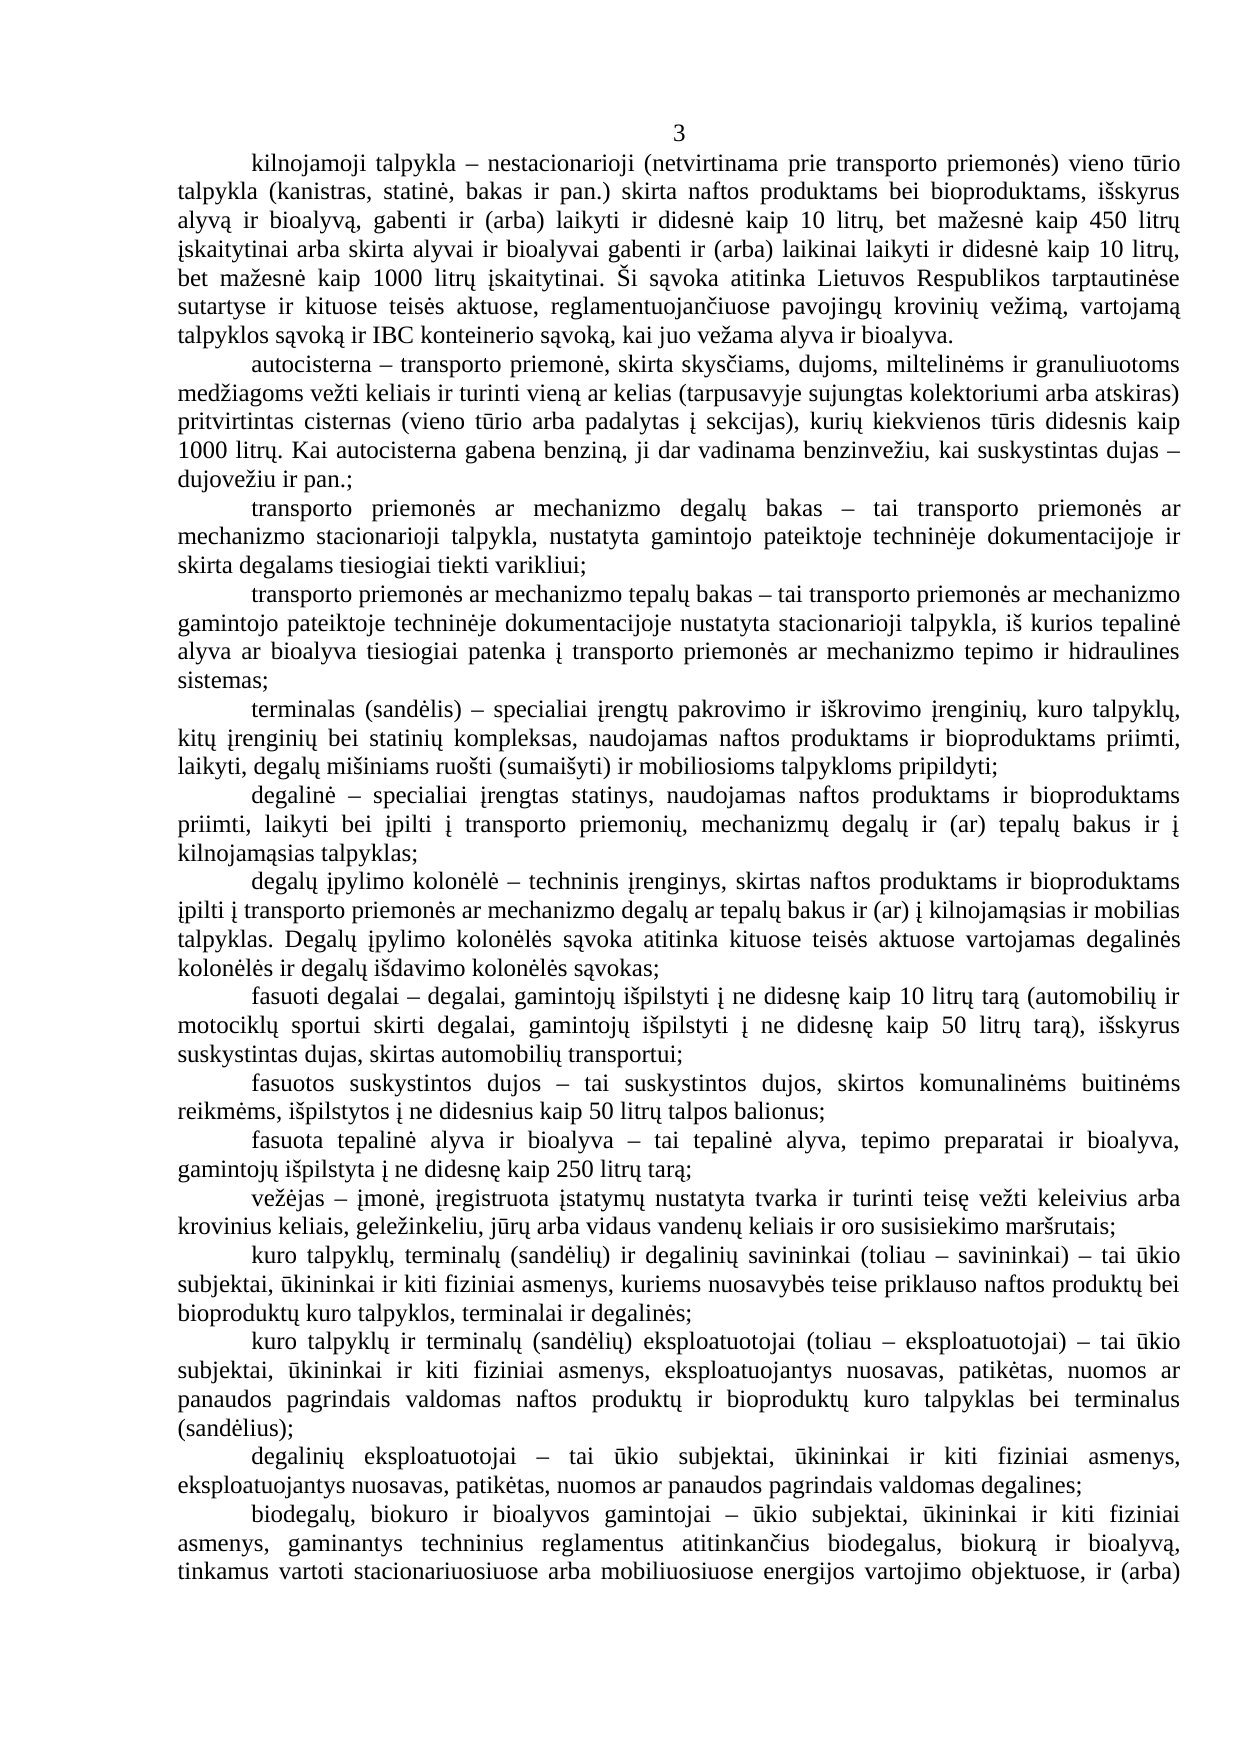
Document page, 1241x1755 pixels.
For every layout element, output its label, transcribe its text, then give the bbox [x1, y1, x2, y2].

text biodegalų, biokuro ir bioalyvos gamintojai – ūkio subjektai, ūkininkai ir kiti fiziniai asmenys, gaminantys techninius reglamentus atitinkančius biodegalus, biokurą ir bioalyvą, tinkamus vartoti stacionariuosiuose arba mobiliuosiuose energijos vartojimo objektuose, ir (arba) [177, 1499, 1181, 1585]
text vežėjas – įmonė, įregistruota įstatymų nustatyta tvarka ir turinti teisę vežti keleivius arba krovinius keliais, geležinkeliu, jūrų arba vidaus vandenų keliais ir oro susisiekimo maršrutais; [177, 1183, 1181, 1240]
text fasuotos suskystintos dujos – tai suskystintos dujos, skirtos komunalinėms buitinėms reikmėms, išpilstytos į ne didesnius kaip 50 litrų talpos balionus; [177, 1068, 1181, 1125]
text kuro talpyklų, terminalų (sandėlių) ir degalinių savininkai (toliau – savininkai) – tai ūkio subjektai, ūkininkai ir kiti fiziniai asmenys, kuriems nuosavybės teise priklauso naftos produktų bei bioproduktų kuro talpyklos, terminalai ir degalinės; [177, 1240, 1181, 1326]
text transporto priemonės ar mechanizmo tepalų bakas – tai transporto priemonės ar mechanizmo gamintojo pateiktoje techninėje dokumentacijoje nustatyta stacionarioji talpykla, iš kurios tepalinė alyva ar bioalyva tiesiogiai patenka į transporto priemonės ar mechanizmo tepimo ir hidraulines sistemas; [177, 579, 1181, 694]
text degalinė – specialiai įrengtas statinys, naudojamas naftos produktams ir bioproduktams priimti, laikyti bei įpilti į transporto priemonių, mechanizmų degalų ir (ar) tepalų bakus ir į kilnojamąsias talpyklas; [177, 780, 1181, 866]
text kilnojamoji talpykla – nestacionarioji (netvirtinama prie transporto priemonės) vieno tūrio talpykla (kanistras, statinė, bakas ir pan.) skirta naftos produktams bei bioproduktams, išskyrus alyvą ir bioalyvą, gabenti ir (arba) laikyti ir didesnė kaip 10 litrų, bet mažesnė kaip 450 litrų įskaitytinai arba skirta alyvai ir bioalyvai gabenti ir (arba) laikinai laikyti ir didesnė kaip 10 litrų, bet mažesnė kaip 1000 litrų įskaitytinai. Ši sąvoka atitinka Lietuvos Respublikos tarptautinėse sutartyse ir kituose teisės aktuose, reglamentuojančiuose pavojingų krovinių vežimą, vartojamą talpyklos sąvoką ir IBC konteinerio sąvoką, kai juo vežama alyva ir bioalyva. [177, 148, 1181, 349]
text degalinių eksploatuotojai – tai ūkio subjektai, ūkininkai ir kiti fiziniai asmenys, eksploatuojantys nuosavas, patikėtas, nuomos ar panaudos pagrindais valdomas degalines; [177, 1441, 1181, 1499]
text degalų įpylimo kolonėlė – techninis įrenginys, skirtas naftos produktams ir bioproduktams įpilti į transporto priemonės ar mechanizmo degalų ar tepalų bakus ir (ar) į kilnojamąsias ir mobilias talpyklas. Degalų įpylimo kolonėlės sąvoka atitinka kituose teisės aktuose vartojamas degalinės kolonėlės ir degalų išdavimo kolonėlės sąvokas; [177, 866, 1181, 981]
text fasuoti degalai – degalai, gamintojų išpilstyti į ne didesnę kaip 10 litrų tarą (automobilių ir motociklų sportui skirti degalai, gamintojų išpilstyti į ne didesnę kaip 50 litrų tarą), išskyrus suskystintas dujas, skirtas automobilių transportui; [177, 981, 1181, 1068]
text autocisterna – transporto priemonė, skirta skysčiams, dujoms, miltelinėms ir granuliuotoms medžiagoms vežti keliais ir turinti vieną ar kelias (tarpusavyje sujungtas kolektoriumi arba atskiras) pritvirtintas cisternas (vieno tūrio arba padalytas į sekcijas), kurių kiekvienos tūris didesnis kaip 1000 litrų. Kai autocisterna gabena benziną, ji dar vadinama benzinvežiu, kai suskystintas dujas – dujovežiu ir pan.; [177, 349, 1181, 493]
text transporto priemonės ar mechanizmo degalų bakas – tai transporto priemonės ar mechanizmo stacionarioji talpykla, nustatyta gamintojo pateiktoje techninėje dokumentacijoje ir skirta degalams tiesiogiai tiekti varikliui; [177, 493, 1181, 579]
text fasuota tepalinė alyva ir bioalyva – tai tepalinė alyva, tepimo preparatai ir bioalyva, gamintojų išpilstyta į ne didesnę kaip 250 litrų tarą; [177, 1125, 1181, 1183]
text kuro talpyklų ir terminalų (sandėlių) eksploatuotojai (toliau – eksploatuotojai) – tai ūkio subjektai, ūkininkai ir kiti fiziniai asmenys, eksploatuojantys nuosavas, patikėtas, nuomos ar panaudos pagrindais valdomas naftos produktų ir bioproduktų kuro talpyklas bei terminalus (sandėlius); [177, 1326, 1181, 1441]
text terminalas (sandėlis) – specialiai įrengtų pakrovimo ir iškrovimo įrenginių, kuro talpyklų, kitų įrenginių bei statinių kompleksas, naudojamas naftos produktams ir bioproduktams priimti, laikyti, degalų mišiniams ruošti (sumaišyti) ir mobiliosioms talpykloms pripildyti; [177, 694, 1181, 780]
